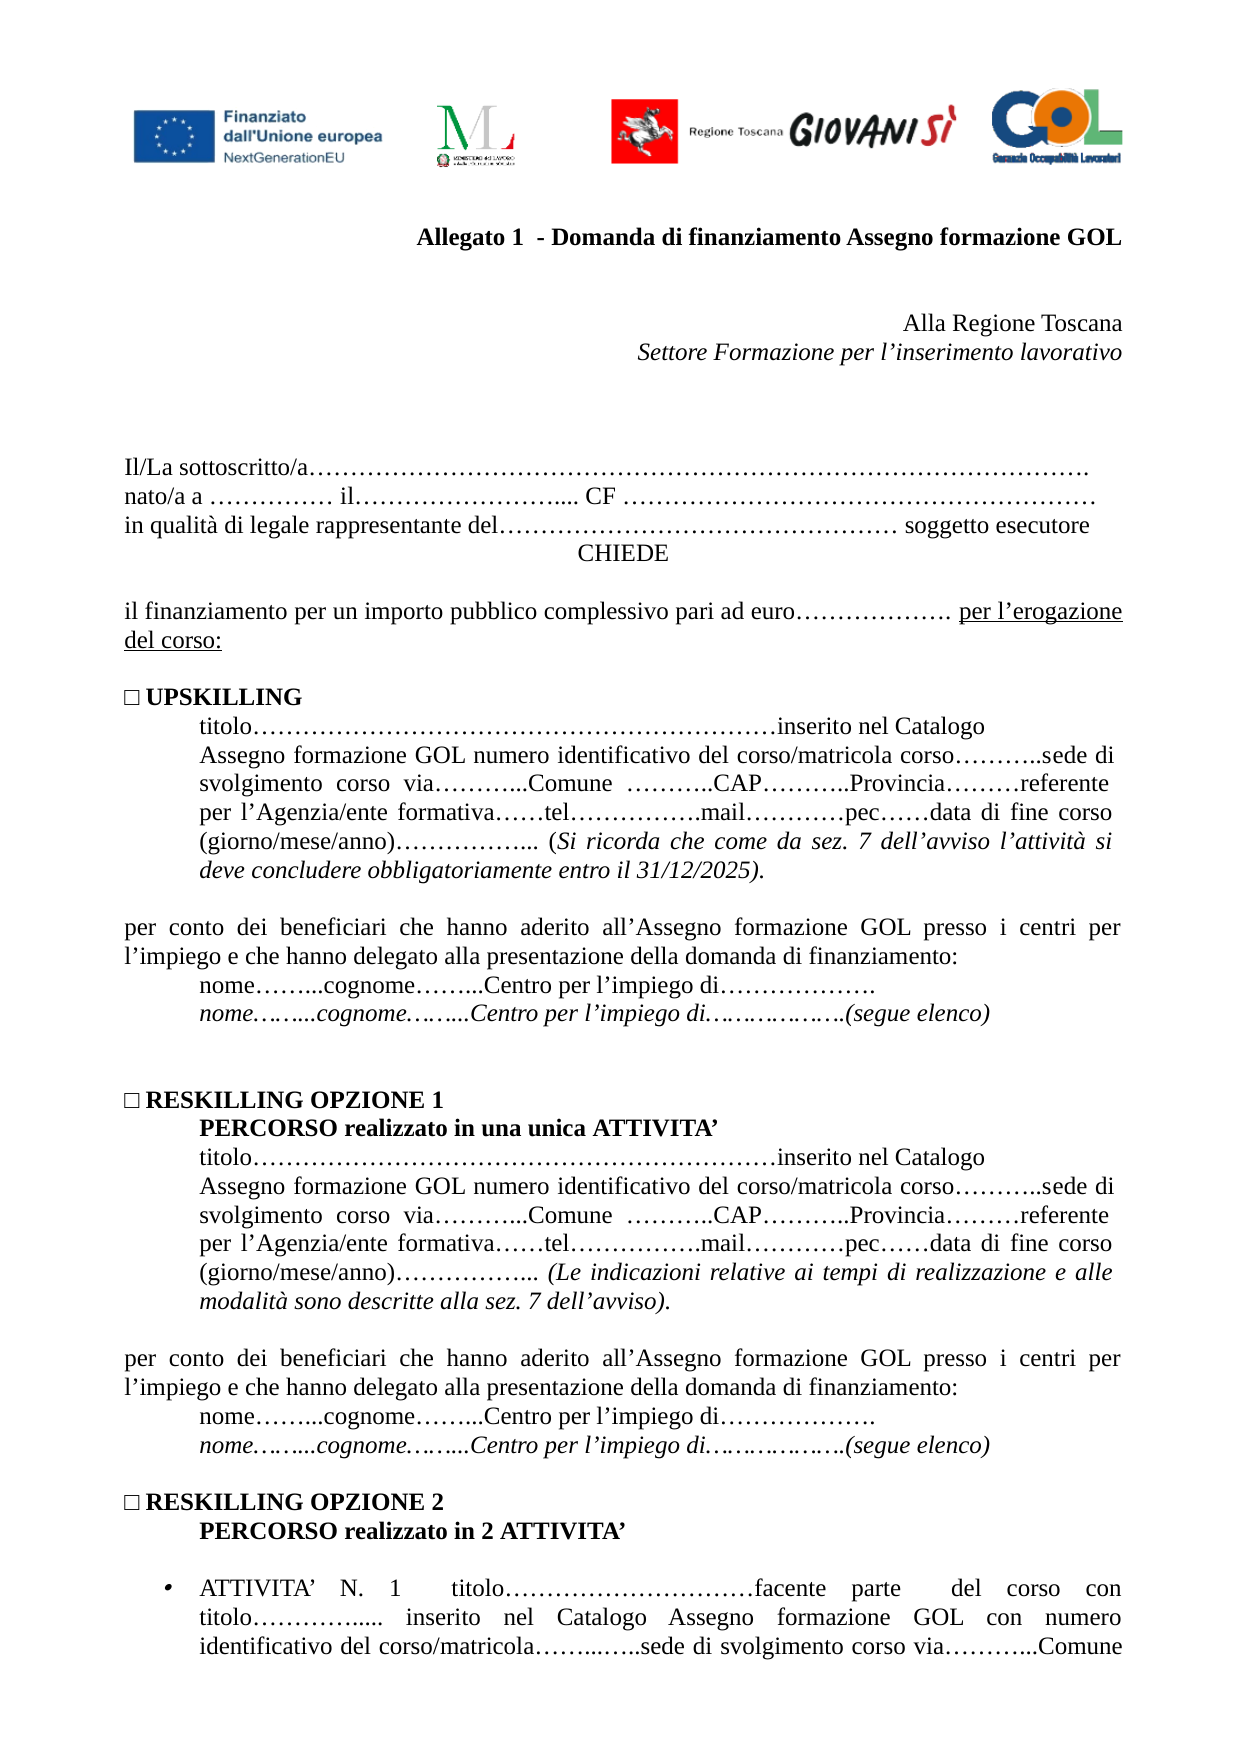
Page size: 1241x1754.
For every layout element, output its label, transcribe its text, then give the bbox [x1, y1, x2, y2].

text Settore Formazione per l’inserimento lavorativo [124, 337, 1122, 366]
text □ RESKILLING OPZIONE 1 [124, 1085, 1122, 1113]
list nome……...cognome……...Centro per l’impiego di………………. [162, 970, 1122, 998]
picture [124, 88, 1123, 185]
text titolo………………………………………………………inserito nel Catalogo Assegno formazione GOL numero identificativo del corso/matricola corso………..sede di svolgimento corso via………...Comune ………..CAP………..Provincia………referente per l’Agenzia/ente formativa……tel…………….mail…………pec……data di fine corso (giorno/mese/anno)……………... (Le indicazioni relative ai tempi di realizzazione e alle modalità sono descritte alla sez. 7 dell’avviso). [124, 1142, 1122, 1315]
list nome……...cognome……...Centro per l’impiego di………………. [162, 1401, 1122, 1430]
text □ RESKILLING OPZIONE 2 [124, 1487, 1122, 1516]
text in qualità di legale rappresentante del………………………………………… soggetto esecutore [124, 510, 1122, 538]
text titolo………………………………………………………inserito nel Catalogo Assegno formazione GOL numero identificativo del corso/matricola corso………..sede di svolgimento corso via………...Comune ………..CAP………..Provincia………referente per l’Agenzia/ente formativa……tel…………….mail…………pec……data di fine corso (giorno/mese/anno)……………... (Si ricorda che come da sez. 7 dell’avviso l’attività si deve concludere obbligatoriamente entro il 31/12/2025). [124, 711, 1122, 883]
list nome……...cognome……...Centro per l’impiego di……………….(segue elenco) [162, 1430, 1122, 1458]
list per conto dei beneficiari che hanno aderito all’Assegno formazione GOL presso i centri per l’impiego e che hanno delegato alla presentazione della domanda di finanziamento: [89, 912, 1122, 970]
text Allegato 1 - Domanda di finanziamento Assegno formazione GOL [124, 222, 1122, 251]
list per conto dei beneficiari che hanno aderito all’Assegno formazione GOL presso i centri per l’impiego e che hanno delegato alla presentazione della domanda di finanziamento: [89, 1343, 1122, 1401]
list nome……...cognome……...Centro per l’impiego di……………….(segue elenco) [162, 998, 1122, 1027]
text □ UPSKILLING [124, 682, 1122, 711]
text il finanziamento per un importo pubblico complessivo pari ad euro………………. per l’erogazione del corso: [124, 596, 1122, 653]
text Il/La sottoscritto/a…………………………………………………………………………………. [124, 452, 1122, 481]
list ATTIVITA’ N. 1 titolo…………………………facente parte del corso con titolo…………..... inserito nel Catalogo Assegno formazione GOL con numero identificativo del corso/matricola……...…..sede di svolgimento corso via………...Comune [162, 1573, 1122, 1660]
text CHIEDE [124, 538, 1122, 567]
text PERCORSO realizzato in 2 ATTIVITA’ [124, 1516, 1122, 1545]
text nato/a a …………… il…………………….... CF ………………………………………………… [124, 481, 1122, 510]
text Alla Regione Toscana [124, 308, 1122, 337]
text PERCORSO realizzato in una unica ATTIVITA’ [124, 1113, 1122, 1142]
